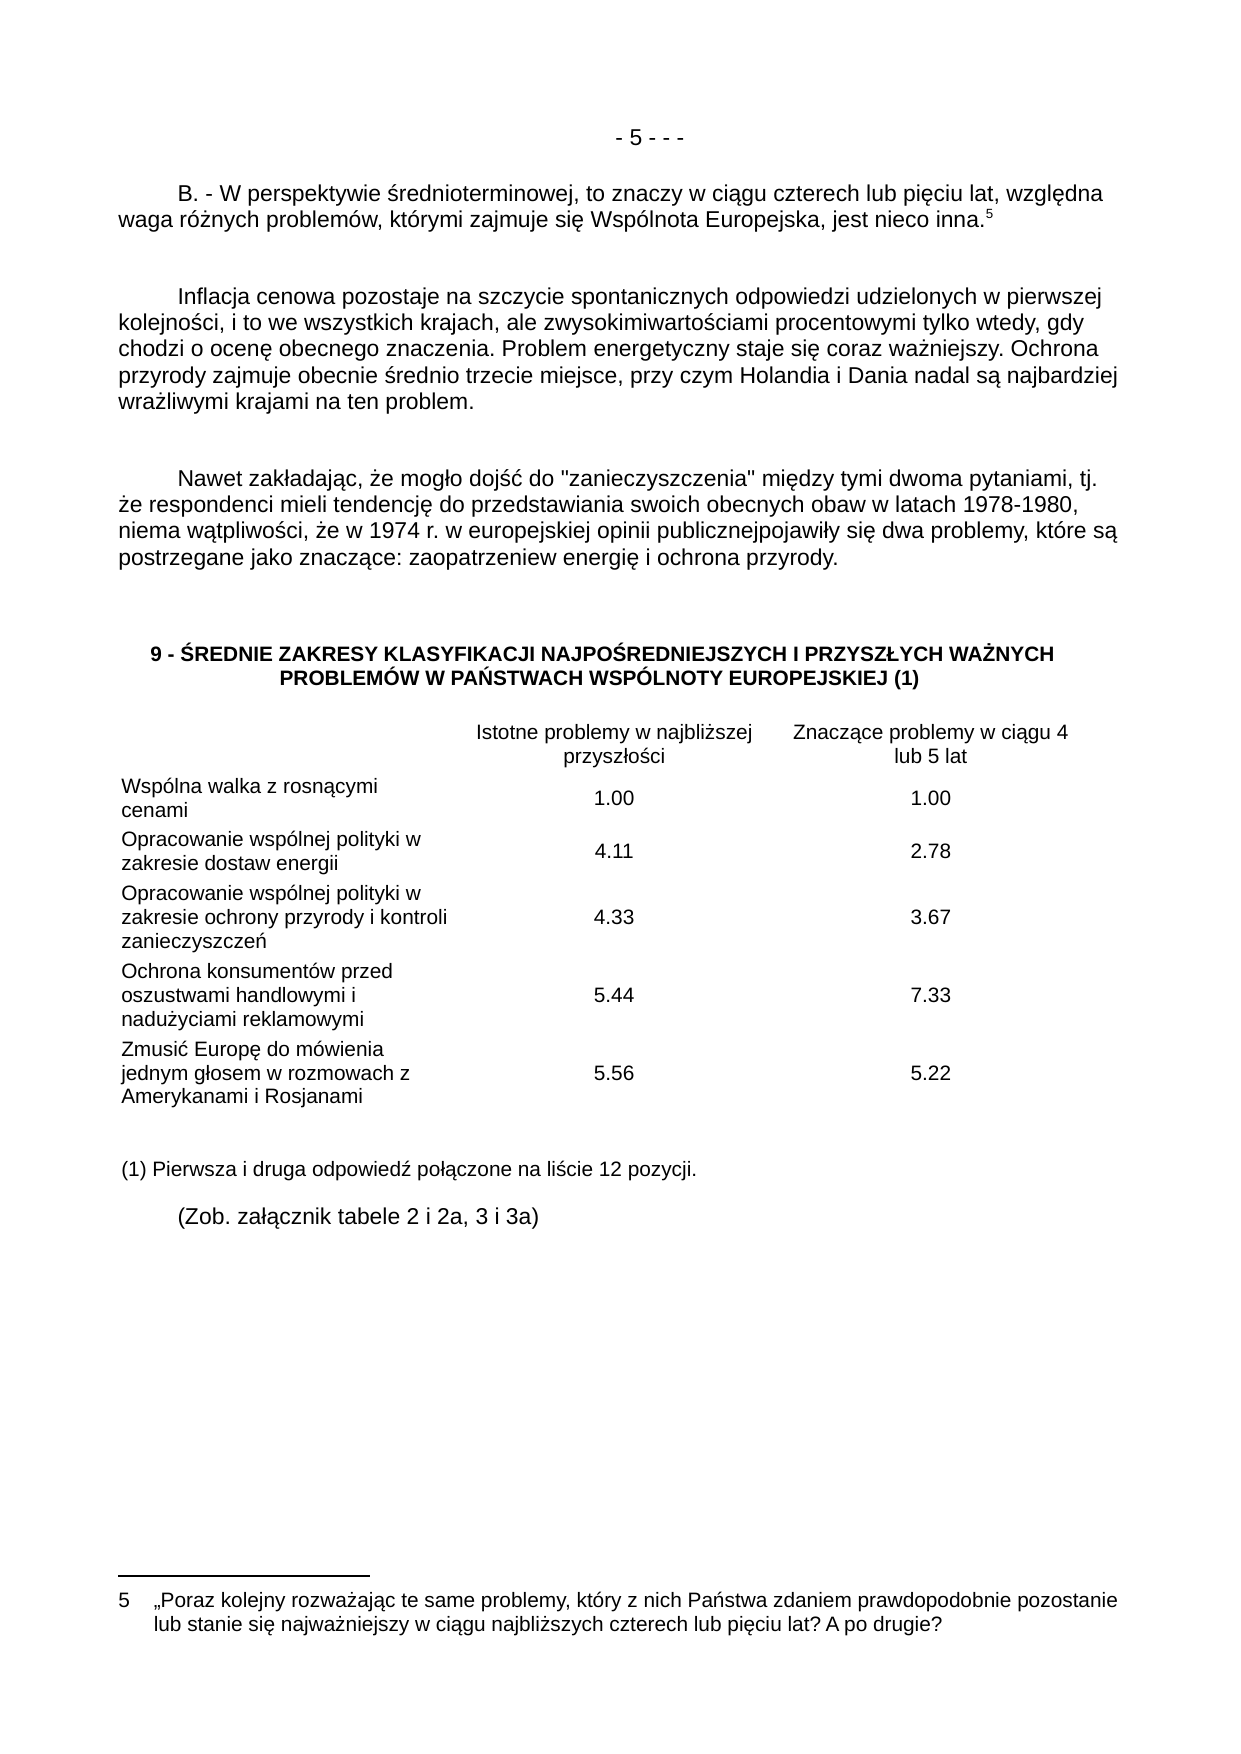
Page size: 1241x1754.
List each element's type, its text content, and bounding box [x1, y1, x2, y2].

table_cell [118, 1111, 454, 1141]
table_cell (1) Pierwsza i druga odpowiedź połączone na liście 12 pozycji. [118, 1141, 1087, 1197]
text „Poraz kolejny rozważając te same problemy, który z nich Państwa zdaniem prawdopodobnie pozostanie lub stanie się najważniejszy w ciągu najbliższych czterech lub pięciu lat? A po drugie? [118, 1588, 1122, 1636]
table_cell 5,44 [454, 956, 774, 1033]
table_cell Istotne problemy w najbliższej przyszłości [454, 717, 774, 771]
table_cell Zmusić Europę do mówienia jednym głosem w rozmowach z Amerykanami i Rosjanami [118, 1034, 454, 1111]
table_cell [774, 1111, 1087, 1141]
table_cell Opracowanie wspólnej polityki w zakresie ochrony przyrody i kontroli zanieczyszczeń [118, 878, 454, 956]
table_cell 2,78 [774, 824, 1087, 878]
text B. - W perspektywie średnioterminowej, to znaczy w ciągu czterech lub pięciu lat, względna waga różnych problemów, którymi zajmuje się Wspólnota Europejska, jest nieco inna. [118, 180, 1122, 233]
table_cell 3,67 [774, 878, 1087, 956]
table_cell 4,33 [454, 878, 774, 956]
table_cell 4,11 [454, 824, 774, 878]
table_cell 1,00 [454, 771, 774, 824]
table_cell Wspólna walka z rosnącymi cenami [118, 771, 454, 824]
table_cell [118, 717, 454, 771]
table_cell Znaczące problemy w ciągu 4 lub 5 lat [774, 717, 1087, 771]
table_cell [454, 1111, 774, 1141]
table_cell Opracowanie wspólnej polityki w zakresie dostaw energii [118, 824, 454, 878]
table_cell 5,22 [774, 1034, 1087, 1111]
table_cell 7,33 [774, 956, 1087, 1033]
text (Zob. załącznik tabele 2 i 2a, 3 i 3a) [118, 1203, 1122, 1229]
table_cell 5,56 [454, 1034, 774, 1111]
text Nawet zakładając, że mogło dojść do "zanieczyszczenia" między tymi dwoma pytaniami, tj. że respondenci mieli tendencję do przedstawiania swoich obecnych obaw w latach 1978-1980, niema wątpliwości, że w 1974 r. w europejskiej opinii publicznejpojawiły się dwa problemy, które są postrzegane jako znaczące: zaopatrzeniew energię i ochrona przyrody. [118, 464, 1122, 570]
table_cell Ochrona konsumentów przed oszustwami handlowymi i nadużyciami reklamowymi [118, 956, 454, 1033]
table_cell 1,00 [774, 771, 1087, 824]
text Inflacja cenowa pozostaje na szczycie spontanicznych odpowiedzi udzielonych w pierwszej kolejności, i to we wszystkich krajach, ale zwysokimiwartościami procentowymi tylko wtedy, gdy chodzi o ocenę obecnego znaczenia. Problem energetyczny staje się coraz ważniejszy. Ochrona przyrody zajmuje obecnie średnio trzecie miejsce, przy czym Holandia i Dania nadal są najbardziej wrażliwymi krajami na ten problem. [118, 283, 1122, 414]
table_header 9 - ŚREDNIE ZAKRESY KLASYFIKACJI NAJPOŚREDNIEJSZYCH I PRZYSZŁYCH WAŻNYCH PROBLEMÓW W PAŃSTWACH WSPÓLNOTY EUROPEJSKIEJ (1) [118, 614, 1087, 717]
